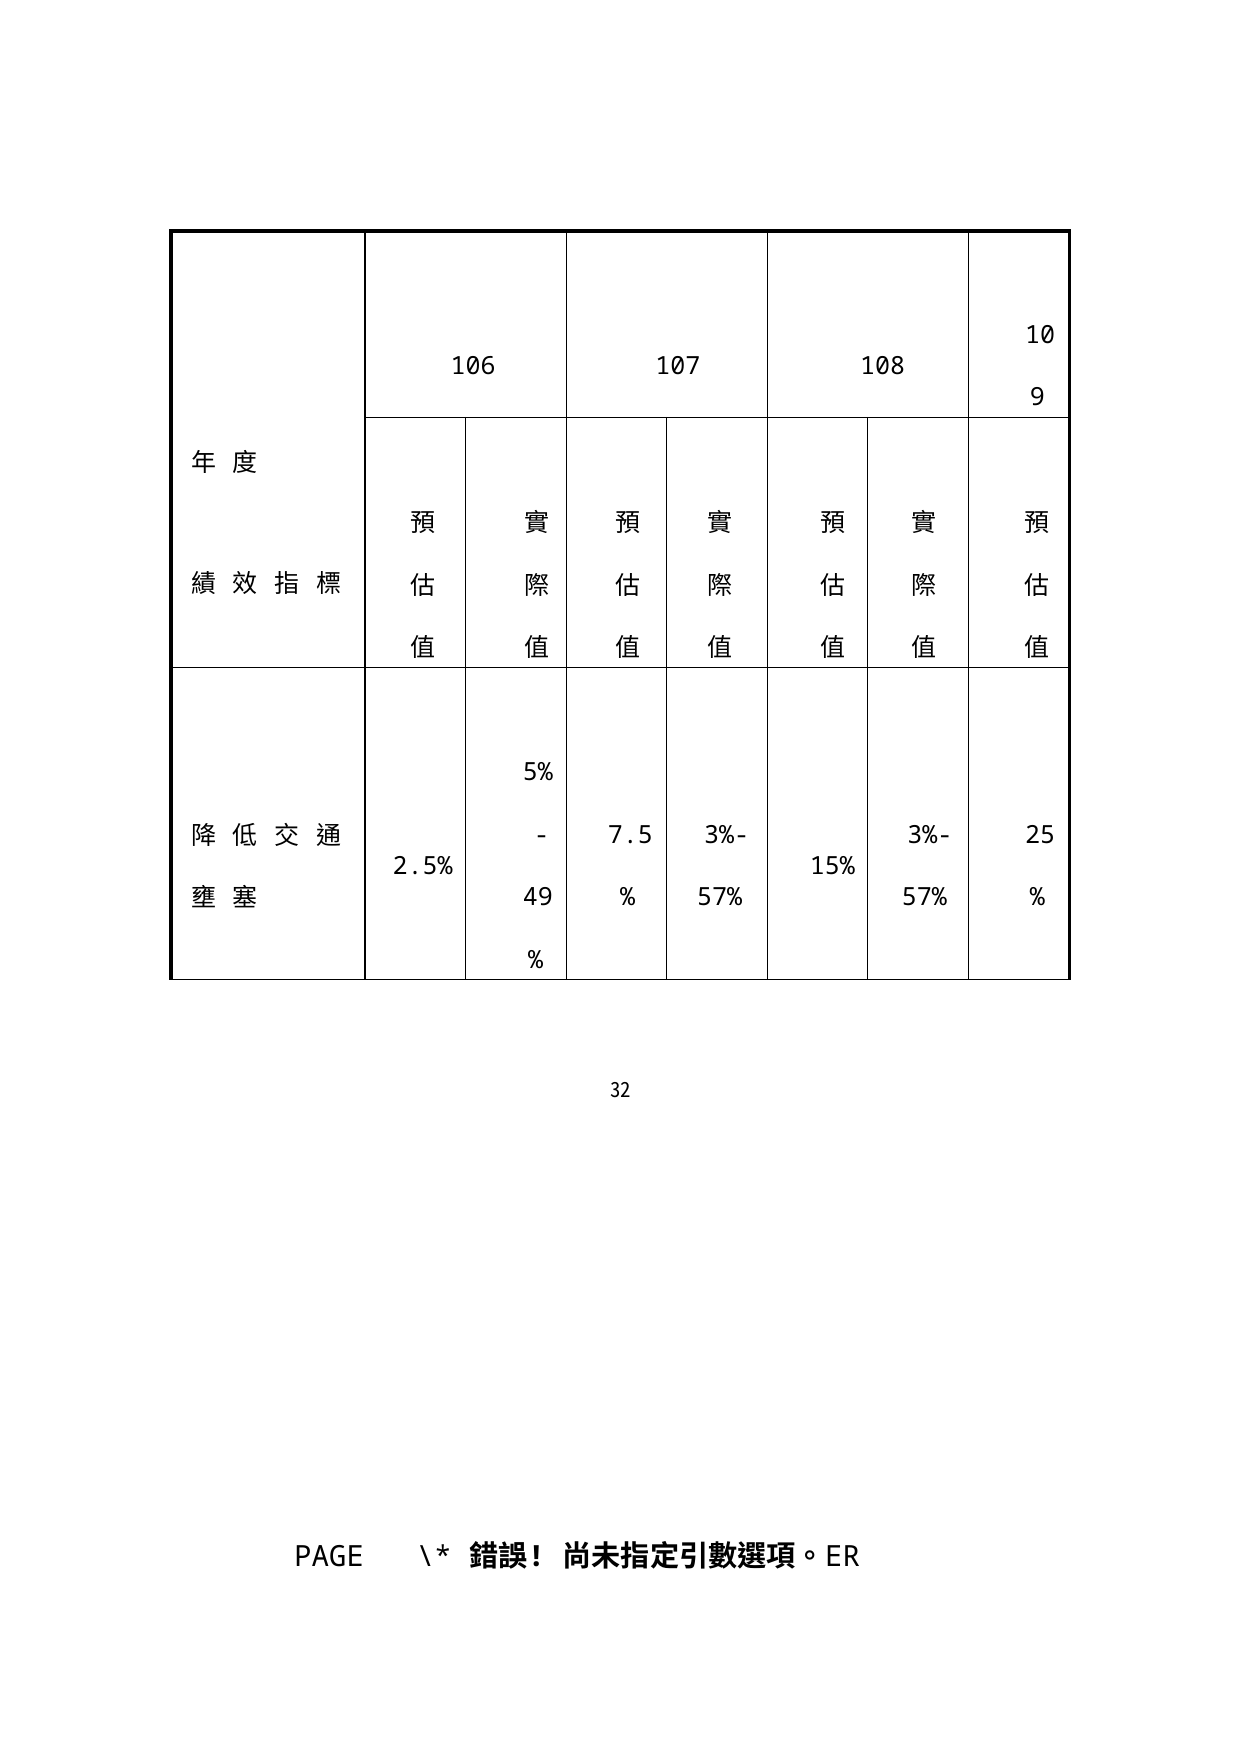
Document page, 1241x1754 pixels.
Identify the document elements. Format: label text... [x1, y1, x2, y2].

table_header 109 [969, 233, 1068, 417]
table_header 107 [567, 233, 767, 417]
table_cell 實際值 [466, 418, 566, 667]
table_cell 3%-57% [667, 668, 767, 979]
table_cell 預估值 [969, 418, 1068, 667]
table_cell 5%-49% [466, 668, 566, 979]
table_header 年度 績效指標 [173, 233, 364, 667]
table_cell 降低交通壅塞 [173, 668, 364, 979]
table_cell 25% [969, 668, 1068, 979]
table_cell 預估值 [366, 418, 465, 667]
table_cell 2.5% [366, 668, 465, 979]
table_header 108 [768, 233, 968, 417]
table_cell 3%-57% [868, 668, 968, 979]
table_cell 實際值 [868, 418, 968, 667]
table_header 106 [366, 233, 566, 417]
table_cell 7.5% [567, 668, 666, 979]
table_cell 預估值 [567, 418, 666, 667]
table_cell 實際值 [667, 418, 767, 667]
table_cell 預估值 [768, 418, 867, 667]
table_cell 15% [768, 668, 867, 979]
